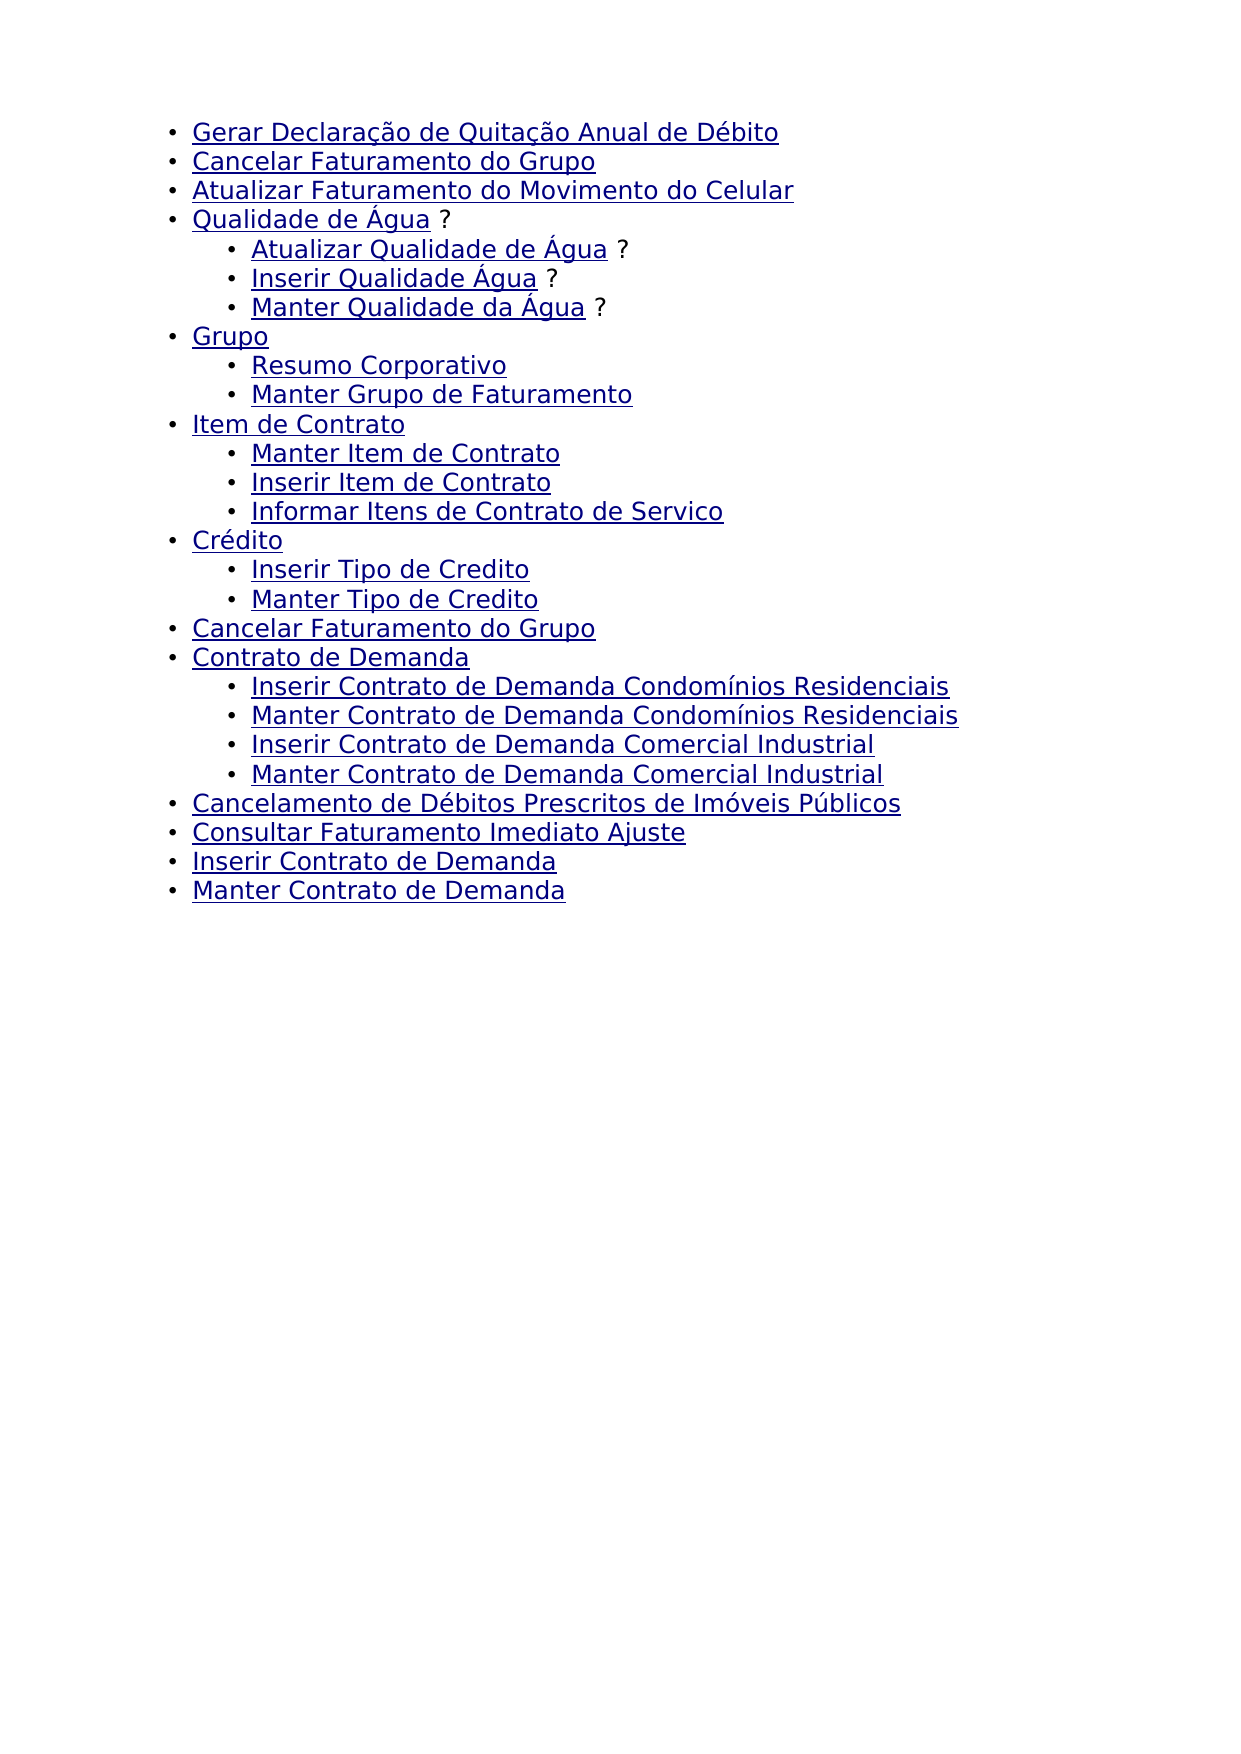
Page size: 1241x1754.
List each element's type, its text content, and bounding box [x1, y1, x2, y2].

list Manter Item de Contrato [236, 439, 1122, 468]
list Inserir Contrato de Demanda [177, 847, 1122, 876]
list Inserir Contrato de Demanda Comercial Industrial [236, 731, 1122, 760]
list Informar Itens de Contrato de Servico [236, 497, 1122, 526]
list Manter Contrato de Demanda Condomínios Residenciais [236, 701, 1122, 731]
list Gerar Declaração de Quitação Anual de Débito [177, 118, 1122, 147]
list Resumo Corporativo [236, 351, 1122, 381]
list Contrato de Demanda [177, 643, 1122, 672]
list Cancelar Faturamento do Grupo [177, 147, 1122, 176]
list Crédito [177, 526, 1122, 556]
list Manter Tipo de Credito [236, 585, 1122, 614]
list Manter Qualidade da Água ? [236, 293, 1122, 322]
list Atualizar Faturamento do Movimento do Celular [177, 176, 1122, 206]
list Manter Contrato de Demanda Comercial Industrial [236, 760, 1122, 789]
list Inserir Contrato de Demanda Condomínios Residenciais [236, 672, 1122, 701]
list Cancelar Faturamento do Grupo [177, 614, 1122, 643]
list Inserir Item de Contrato [236, 468, 1122, 497]
list Cancelamento de Débitos Prescritos de Imóveis Públicos [177, 789, 1122, 818]
list Inserir Tipo de Credito [236, 556, 1122, 585]
list Inserir Qualidade Água ? [236, 264, 1122, 293]
list Grupo [177, 322, 1122, 351]
list Manter Contrato de Demanda [177, 876, 1122, 906]
list Consultar Faturamento Imediato Ajuste [177, 818, 1122, 847]
list Manter Grupo de Faturamento [236, 381, 1122, 410]
list Atualizar Qualidade de Água ? [236, 235, 1122, 264]
list Qualidade de Água ? [177, 206, 1122, 235]
list Item de Contrato [177, 410, 1122, 439]
